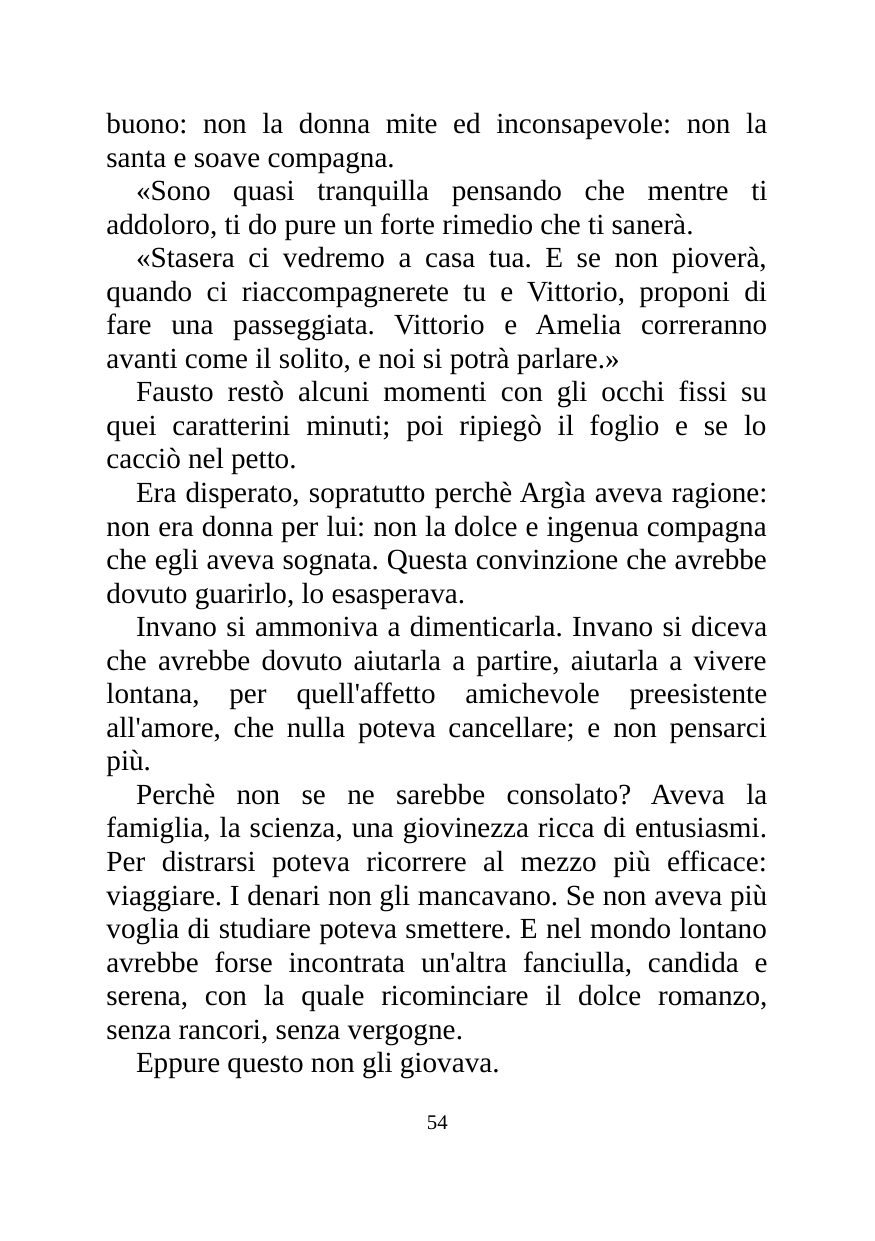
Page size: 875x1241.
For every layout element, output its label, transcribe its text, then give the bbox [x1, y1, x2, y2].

text Era disperato, sopratutto perchè Argìa aveva ragione: non era donna per lui: non la dolce e ingenua compagna che egli aveva sognata. Questa convinzione che avrebbe dovuto guarirlo, lo esasperava. [106, 475, 768, 609]
text Eppure questo non gli giovava. [106, 1045, 768, 1079]
text «Stasera ci vedremo a casa tua. E se non pioverà, quando ci riaccompagnerete tu e Vittorio, proponi di fare una passeggiata. Vittorio e Amelia correranno avanti come il solito, e noi si potrà parlare.» [106, 240, 768, 374]
text buono: non la donna mite ed inconsapevole: non la santa e soave compagna. [106, 106, 768, 173]
text Fausto restò alcuni momenti con gli occhi fissi su quei caratterini minuti; poi ripiegò il foglio e se lo cacciò nel petto. [106, 374, 768, 475]
text Invano si ammoniva a dimenticarla. Invano si diceva che avrebbe dovuto aiutarla a partire, aiutarla a vivere lontana, per quell'affetto amichevole preesistente all'amore, che nulla poteva cancellare; e non pensarci più. [106, 609, 768, 777]
text «Sono quasi tranquilla pensando che mentre ti addoloro, ti do pure un forte rimedio che ti sanerà. [106, 173, 768, 240]
text Perchè non se ne sarebbe consolato? Aveva la famiglia, la scienza, una giovinezza ricca di entusiasmi. Per distrarsi poteva ricorrere al mezzo più efficace: viaggiare. I denari non gli mancavano. Se non aveva più voglia di studiare poteva smettere. E nel mondo lontano avrebbe forse incontrata un'altra fanciulla, candida e serena, con la quale ricominciare il dolce romanzo, senza rancori, senza vergogne. [106, 777, 768, 1045]
